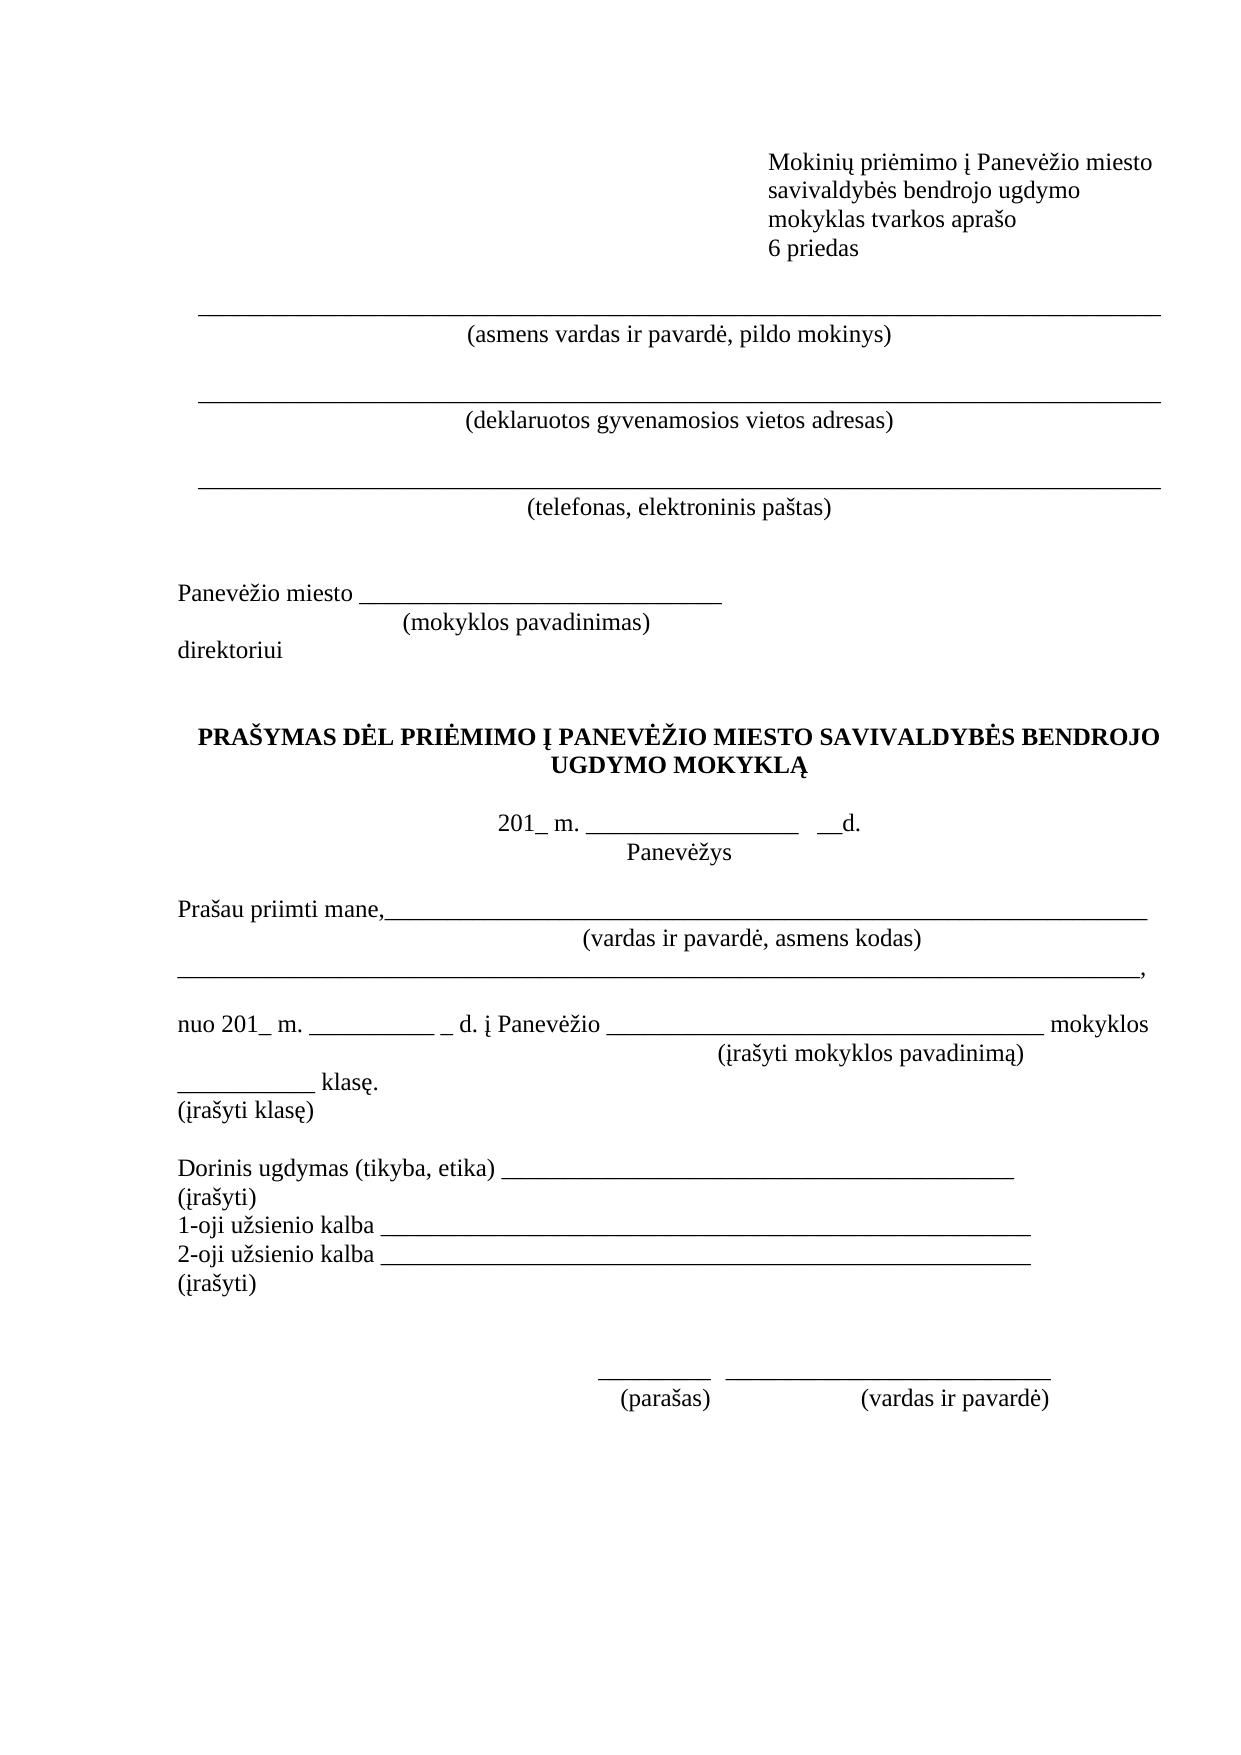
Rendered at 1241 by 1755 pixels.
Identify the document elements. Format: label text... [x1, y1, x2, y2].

text (deklaruotos gyvenamosios vietos adresas) [177, 406, 1181, 434]
text 6 priedas [768, 233, 1181, 262]
text (parašas) (vardas ir pavardė) [591, 1383, 1181, 1412]
text (vardas ir pavardė, asmens kodas) [177, 923, 1181, 952]
text Panevėžys [177, 837, 1181, 866]
text Mokinių priėmimo į Panevėžio miesto savivaldybės bendrojo ugdymo [768, 147, 1181, 204]
text nuo 201_ m. __________ _ d. į Panevėžio ___________________________________ mokyklos [177, 1009, 1181, 1038]
text mokyklas tvarkos aprašo [768, 204, 1181, 233]
text (telefonas, elektroninis paštas) [177, 492, 1181, 521]
text _____________________________________________________________________________ [177, 463, 1181, 492]
text Panevėžio miesto _____________________________ [177, 578, 1181, 607]
text _____________________________________________________________________________, [177, 952, 1181, 981]
text (įrašyti) [177, 1268, 1181, 1297]
text Dorinis ugdymas (tikyba, etika) _________________________________________ [177, 1153, 1181, 1182]
text 1-oji užsienio kalba ____________________________________________________ [177, 1211, 1181, 1239]
text _____________________________________________________________________________ [177, 291, 1181, 319]
text Prašau priimti mane,_____________________________________________________________ [177, 894, 1181, 923]
text direktoriui [177, 636, 1181, 664]
text (mokyklos pavadinimas) [177, 607, 1181, 636]
text (įrašyti klasę) [177, 1096, 1181, 1124]
text (įrašyti mokyklos pavadinimą) [177, 1038, 1181, 1067]
text 201_ m. _________________ __d. [177, 808, 1181, 837]
text (įrašyti) [177, 1182, 1181, 1211]
text _____________________________________________________________________________ [177, 377, 1181, 406]
text 2-oji užsienio kalba ____________________________________________________ [177, 1239, 1181, 1268]
text PRAŠYMAS DĖL PRIĖMIMO Į PANEVĖŽIO MIESTO SAVIVALDYBĖS BENDROJO UGDYMO MOKYKLĄ [177, 722, 1181, 779]
text _________ __________________________ [591, 1354, 1181, 1383]
text ___________ klasę. [177, 1067, 1181, 1096]
text (asmens vardas ir pavardė, pildo mokinys) [177, 319, 1181, 348]
